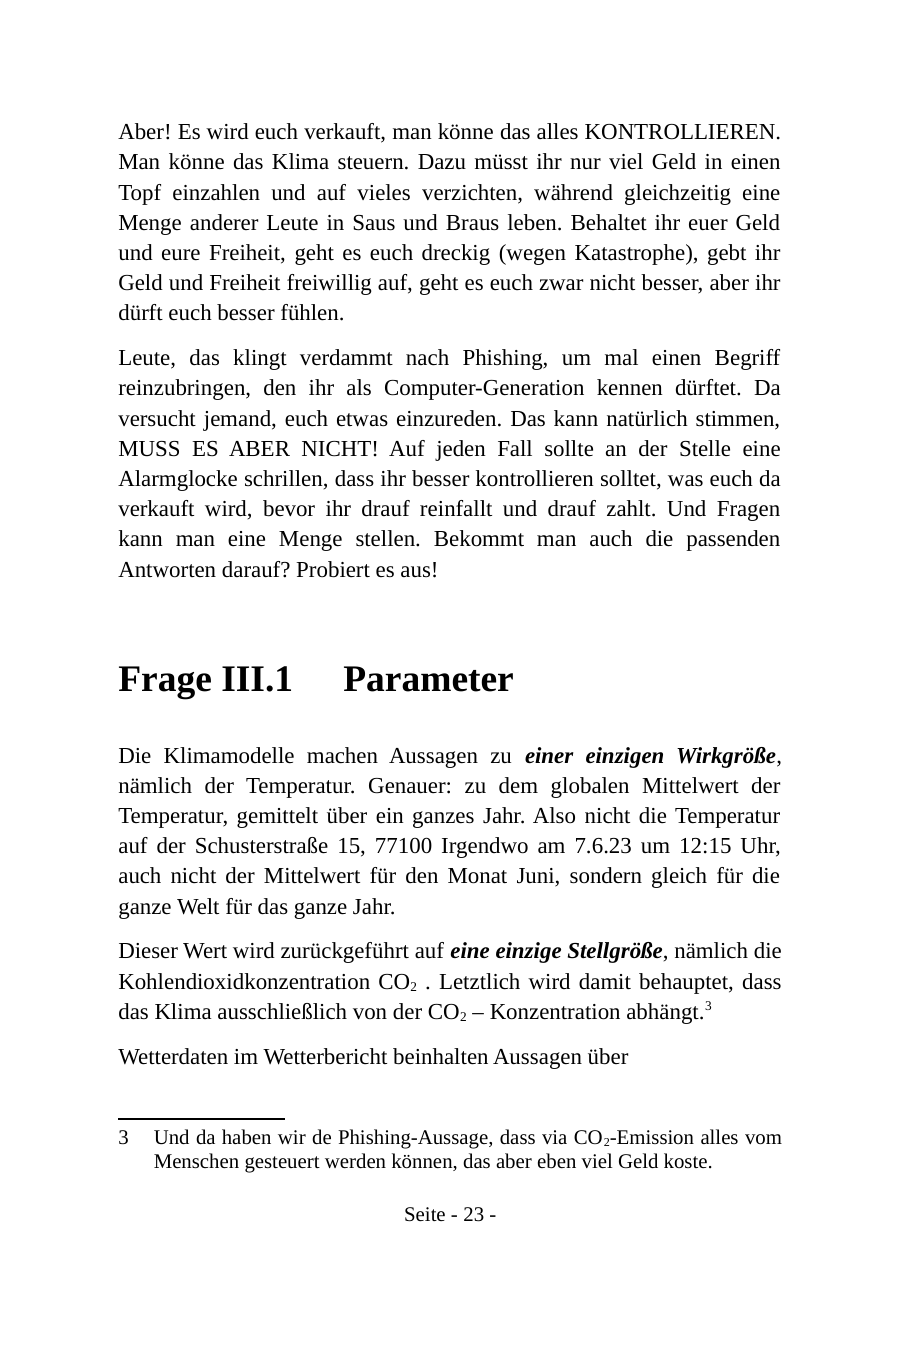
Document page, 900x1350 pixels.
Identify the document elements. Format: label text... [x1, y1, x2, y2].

text Und da haben wir de Phishing-Aussage, dass via CO2-Emission alles vom Menschen gesteuert werden können, das aber eben viel Geld koste. [118, 1125, 782, 1173]
text Dieser Wert wird zurückgeführt auf eine einzige Stellgröße, nämlich die Kohlendioxidkonzentration CO2 . Letztlich wird damit behauptet, dass das Klima ausschließlich von der CO2 – Konzentration abhängt. [118, 937, 782, 1024]
text Wetterdaten im Wetterbericht beinhalten Aussagen über [118, 1043, 782, 1069]
text Leute, das klingt verdammt nach Phishing, um mal einen Begriff reinzubringen, den ihr als Computer-Generation kennen dürftet. Da versucht jemand, euch etwas einzureden. Das kann natürlich stimmen, MUSS ES ABER NICHT! Auf jeden Fall sollte an der Stelle eine Alarmglocke schrillen, dass ihr besser kontrollieren solltet, was euch da verkauft wird, bevor ihr drauf reinfallt und drauf zahlt. Und Fragen kann man eine Menge stellen. Bekommt man auch die passenden Antworten darauf? Probiert es aus! [118, 344, 782, 582]
subtitle Parameter [118, 657, 782, 700]
text Aber! Es wird euch verkauft, man könne das alles KONTROLLIEREN. Man könne das Klima steuern. Dazu müsst ihr nur viel Geld in einen Topf einzahlen und auf vieles verzichten, während gleichzeitig eine Menge anderer Leute in Saus und Braus leben. Behaltet ihr euer Geld und eure Freiheit, geht es euch dreckig (wegen Katastrophe), gebt ihr Geld und Freiheit freiwillig auf, geht es euch zwar nicht besser, aber ihr dürft euch besser fühlen. [118, 118, 782, 326]
text Die Klimamodelle machen Aussagen zu einer einzigen Wirkgröße, nämlich der Temperatur. Genauer: zu dem globalen Mittelwert der Temperatur, gemittelt über ein ganzes Jahr. Also nicht die Temperatur auf der Schusterstraße 15, 77100 Irgendwo am 7.6.23 um 12:15 Uhr, auch nicht der Mittelwert für den Monat Juni, sondern gleich für die ganze Welt für das ganze Jahr. [118, 742, 782, 919]
